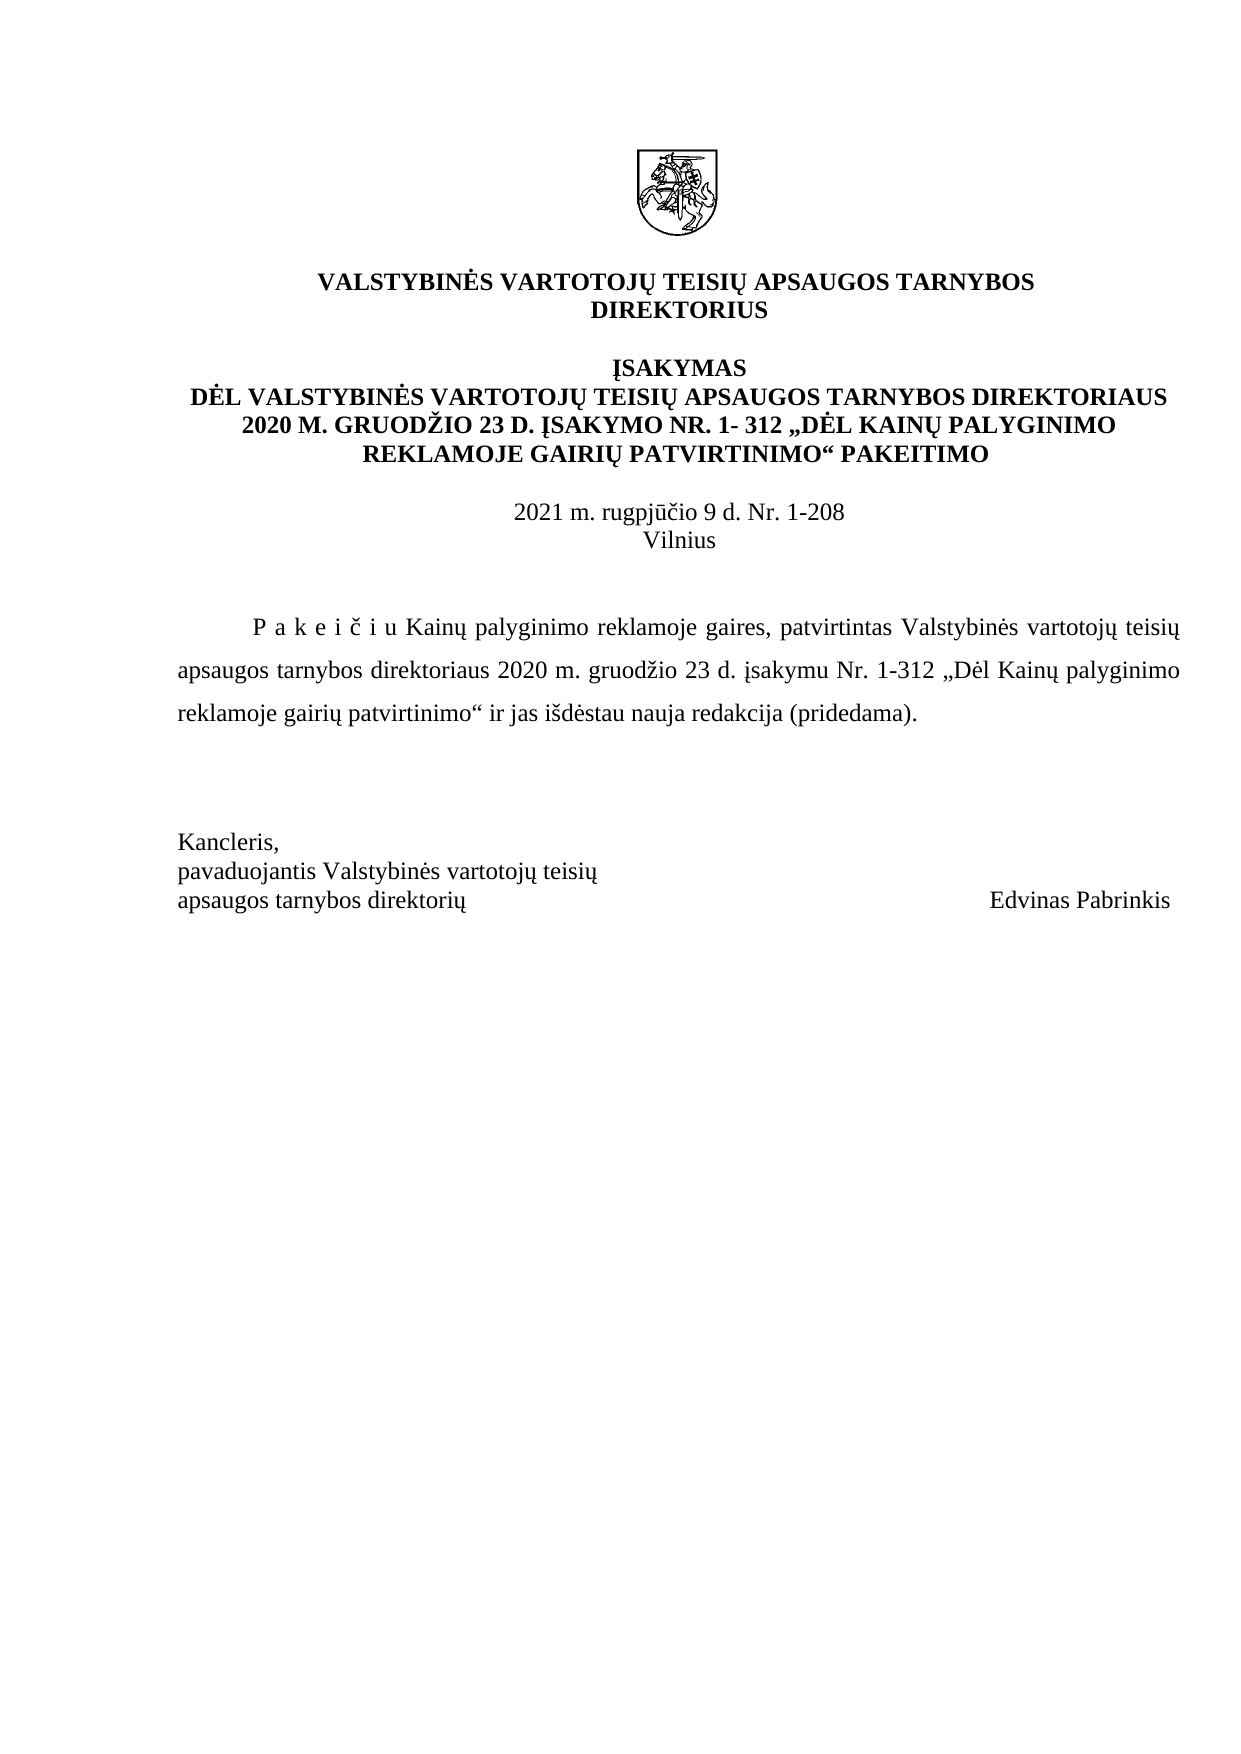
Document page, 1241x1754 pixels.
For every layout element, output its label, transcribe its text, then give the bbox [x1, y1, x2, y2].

text DIREKTORIUS [177, 296, 1181, 324]
text apsaugos tarnybos direktorių Edvinas Pabrinkis [177, 885, 1181, 914]
text Vilnius [177, 526, 1181, 554]
text 2021 m. rugpjūčio 9 d. Nr. 1-208 [177, 497, 1181, 526]
text VALSTYBINĖS VARTOTOJŲ TEISIŲ APSAUGOS TARNYBOS [177, 267, 1181, 296]
text P a k e i č i u Kainų palyginimo reklamoje gaires, patvirtintas Valstybinės vartotojų teisių apsaugos tarnybos direktoriaus 2020 m. gruodžio 23 d. įsakymu Nr. 1-312 „Dėl Kainų palyginimo reklamoje gairių patvirtinimo“ ir jas išdėstau nauja redakcija (pridedama). [177, 612, 1181, 727]
text pavaduojantis Valstybinės vartotojų teisių [177, 856, 1181, 885]
text DĖL VALSTYBINĖS VARTOTOJŲ TEISIŲ APSAUGOS TARNYBOS DIREKTORIAUS 2020 m. gruodžio 23 d. ĮSAKYMo nR. 1- 312 „Dėl kainų palyginimo reklamoje GAIRIŲ Patvirtinimo“ PAKEITIMO [177, 382, 1181, 468]
text Kancleris, [177, 827, 1181, 856]
text ĮSAKYMAS [177, 353, 1181, 382]
